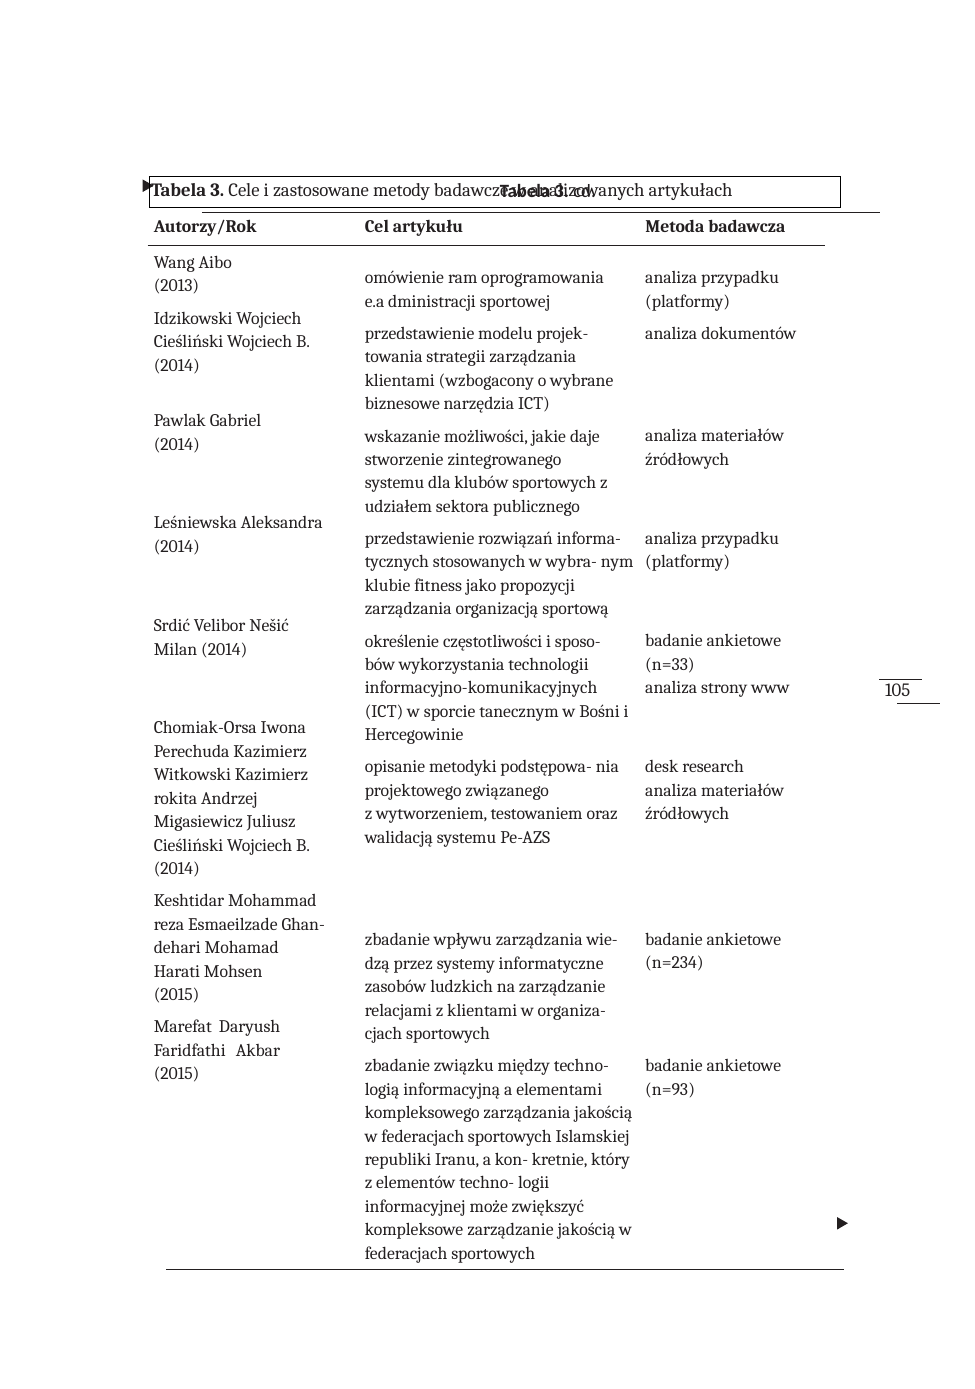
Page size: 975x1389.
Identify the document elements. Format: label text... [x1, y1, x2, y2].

text badanie ankietowe (n=234) [645, 929, 803, 973]
text Srdić Velibor Nešić Milan (2014) [153, 616, 290, 659]
text Marefat Daryush Faridfathi Akbar (2015) [153, 1017, 280, 1084]
text analiza przypadku (platformy) [645, 268, 786, 312]
text Wang Aibo [153, 252, 337, 273]
text opisanie metodyki podstępowa- nia projektowego związanego [364, 757, 628, 801]
text badanie ankietowe (n=93) [645, 1056, 803, 1099]
text zbadanie wpływu zarządzania wie- dzą przez systemy informatyczne zasobów ludzkich na zarządzanie relacjami z klientami w organiza- cjach sportowych [364, 930, 632, 1044]
text zbadanie związku między techno- logią informacyjną a elementami kompleksowego zarządzania jakością w federacjach sportowych Islamskiej republiki Iranu, a kon- kretnie, który z elementów techno- logii informacyjnej może zwiększyć kompleksowe zarządzanie jakością w federacjach sportowych [364, 1056, 634, 1264]
text badanie ankietowe (n=33) [645, 631, 803, 674]
text Leśniewska Aleksandra (2014) [153, 513, 337, 557]
text Idzikowski Wojciech Cieśliński Wojciech B. (2014) [153, 308, 337, 375]
text 105 [885, 675, 935, 701]
text Harati Mohsen (2015) [153, 961, 267, 1005]
text (2013) [153, 276, 337, 296]
text przedstawienie modelu projek- towania strategii zarządzania klientami (wzbogacony o wybrane biznesowe narzędzia ICT) [364, 323, 633, 414]
text Tabela 3. Cele i zastosowane metody badawcze w analizowanych artykułach [151, 179, 840, 201]
list dministracji sportowej [364, 291, 633, 312]
text Pawlak Gabriel (2014) [153, 411, 290, 454]
text określenie częstotliwości i sposo- bów wykorzystania technologii informacyjno-komunikacyjnych (ICT) w sporcie tanecznym w Bośni i Hercegowinie [364, 631, 632, 745]
text desk research analiza materiałów źródłowych [645, 757, 792, 824]
text analiza strony www [645, 678, 803, 698]
text wskazanie możliwości, jakie daje stworzenie zintegrowanego systemu dla klubów sportowych z udziałem sektora publicznego [364, 426, 609, 517]
text Keshtidar Mohammad reza Esmaeilzade Ghan- dehari Mohamad [153, 891, 337, 958]
text analiza przypadku (platformy) [645, 528, 803, 572]
text Autorzy/Rok Cel artykułu Metoda badawcza [153, 217, 935, 237]
text analiza dokumentów [645, 323, 803, 344]
text Chomiak-Orsa Iwona Perechuda Kazimierz Witkowski Kazimierz rokita Andrzej Migasiewicz Juliusz Cieśliński Wojciech B. (2014) [153, 718, 337, 879]
text z wytworzeniem, testowaniem oraz walidacją systemu Pe-AZS [364, 804, 634, 848]
text przedstawienie rozwiązań informa- tycznych stosowanych w wybra- nym klubie fitness jako propozycji zarządzania organizacją sportową [364, 528, 635, 619]
text analiza materiałów źródłowych [645, 426, 792, 470]
text omówienie ram oprogramowania [364, 268, 633, 288]
